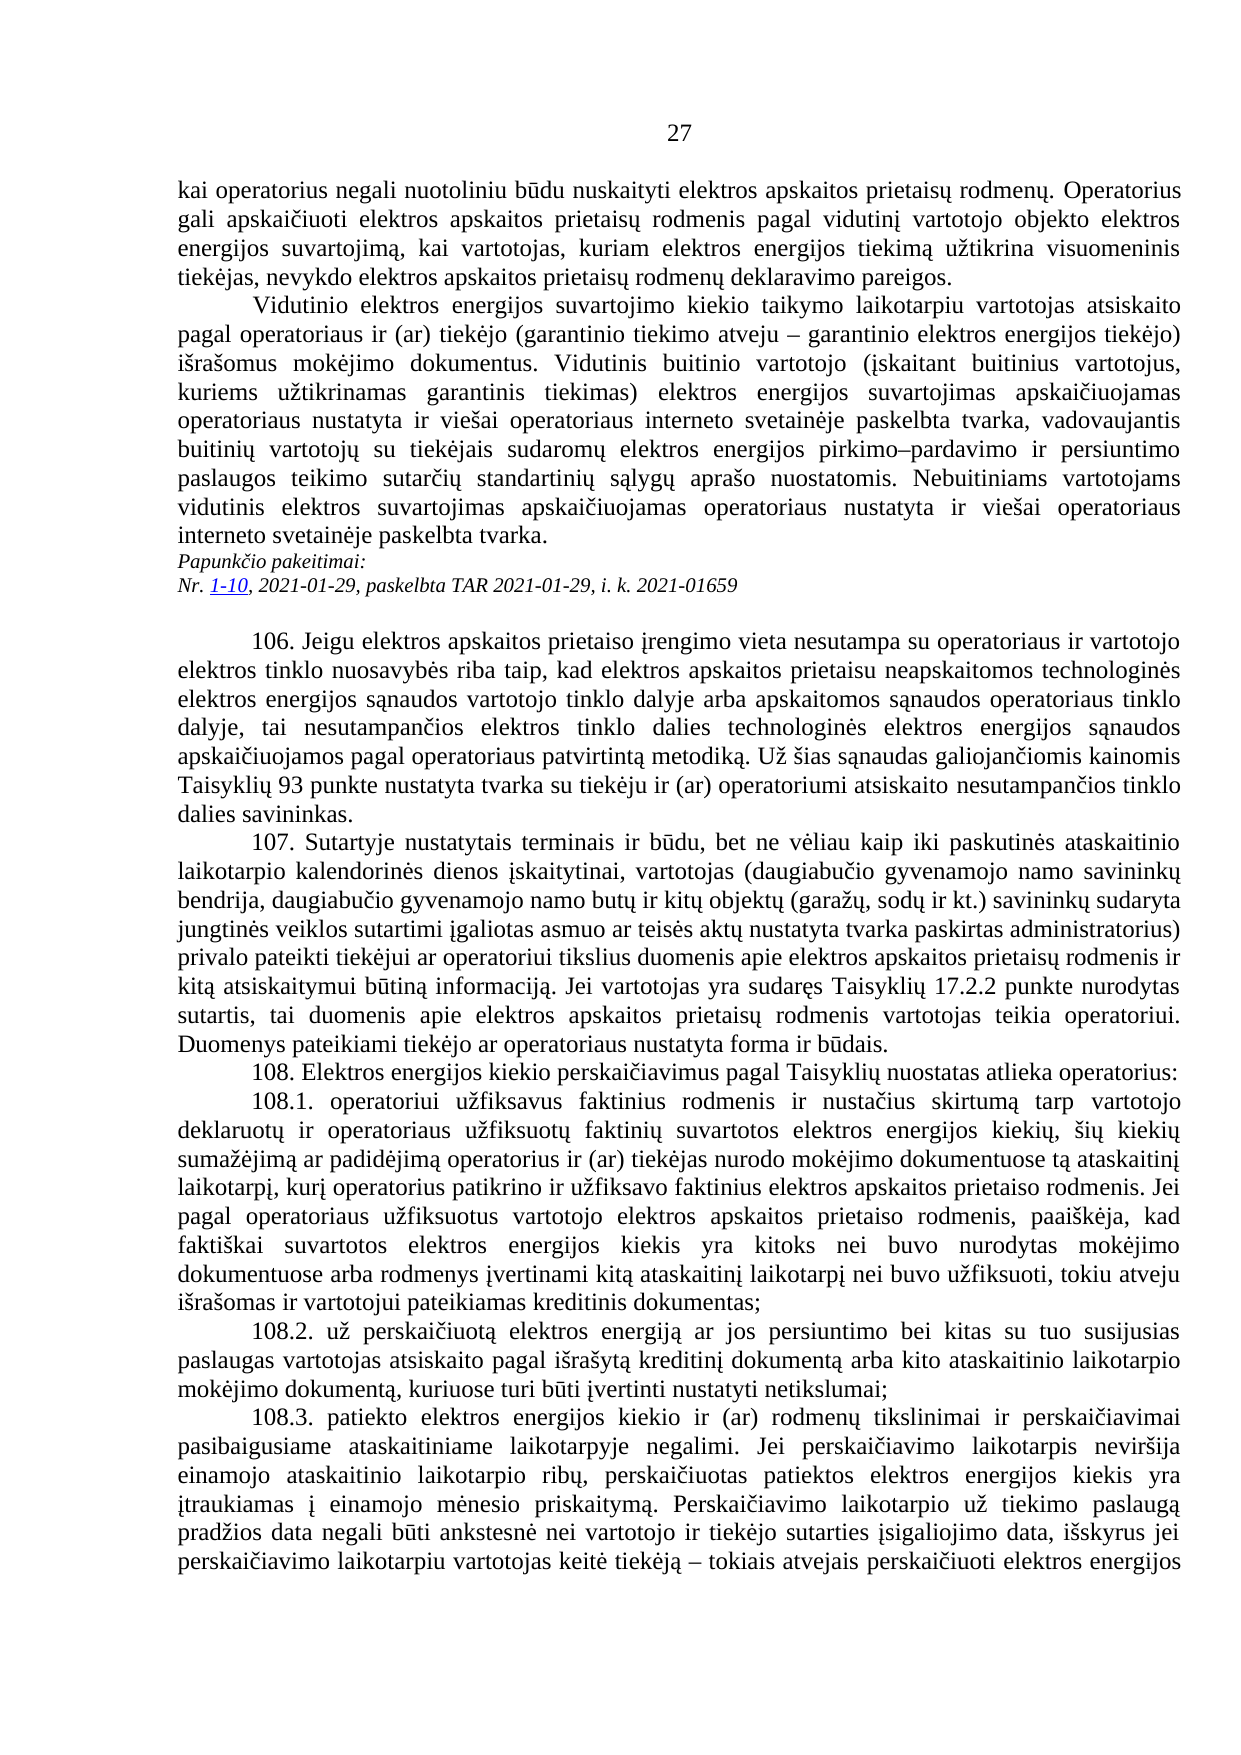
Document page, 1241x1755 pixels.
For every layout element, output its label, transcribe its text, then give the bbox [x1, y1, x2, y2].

text 107. Sutartyje nustatytais terminais ir būdu, bet ne vėliau kaip iki paskutinės ataskaitinio laikotarpio kalendorinės dienos įskaitytinai, vartotojas (daugiabučio gyvenamojo namo savininkų bendrija, daugiabučio gyvenamojo namo butų ir kitų objektų (garažų, sodų ir kt.) savininkų sudaryta jungtinės veiklos sutartimi įgaliotas asmuo ar teisės aktų nustatyta tvarka paskirtas administratorius) privalo pateikti tiekėjui ar operatoriui tikslius duomenis apie elektros apskaitos prietaisų rodmenis ir kitą atsiskaitymui būtiną informaciją. Jei vartotojas yra sudaręs Taisyklių 17.2.2 punkte nurodytas sutartis, tai duomenis apie elektros apskaitos prietaisų rodmenis vartotojas teikia operatoriui. Duomenys pateikiami tiekėjo ar operatoriaus nustatyta forma ir būdais. [177, 827, 1181, 1057]
text 108.3. patiekto elektros energijos kiekio ir (ar) rodmenų tikslinimai ir perskaičiavimai pasibaigusiame ataskaitiniame laikotarpyje negalimi. Jei perskaičiavimo laikotarpis neviršija einamojo ataskaitinio laikotarpio ribų, perskaičiuotas patiektos elektros energijos kiekis yra įtraukiamas į einamojo mėnesio priskaitymą. Perskaičiavimo laikotarpio už tiekimo paslaugą pradžios data negali būti ankstesnė nei vartotojo ir tiekėjo sutarties įsigaliojimo data, išskyrus jei perskaičiavimo laikotarpiu vartotojas keitė tiekėją – tokiais atvejais perskaičiuoti elektros energijos [177, 1402, 1181, 1575]
text kai operatorius negali nuotoliniu būdu nuskaityti elektros apskaitos prietaisų rodmenų. Operatorius gali apskaičiuoti elektros apskaitos prietaisų rodmenis pagal vidutinį vartotojo objekto elektros energijos suvartojimą, kai vartotojas, kuriam elektros energijos tiekimą užtikrina visuomeninis tiekėjas, nevykdo elektros apskaitos prietaisų rodmenų deklaravimo pareigos. [177, 176, 1181, 291]
text 108. Elektros energijos kiekio perskaičiavimus pagal Taisyklių nuostatas atlieka operatorius: [177, 1057, 1181, 1086]
text Papunkčio pakeitimai: [177, 549, 1181, 573]
text 108.1. operatoriui užfiksavus faktinius rodmenis ir nustačius skirtumą tarp vartotojo deklaruotų ir operatoriaus užfiksuotų faktinių suvartotos elektros energijos kiekių, šių kiekių sumažėjimą ar padidėjimą operatorius ir (ar) tiekėjas nurodo mokėjimo dokumentuose tą ataskaitinį laikotarpį, kurį operatorius patikrino ir užfiksavo faktinius elektros apskaitos prietaiso rodmenis. Jei pagal operatoriaus užfiksuotus vartotojo elektros apskaitos prietaiso rodmenis, paaiškėja, kad faktiškai suvartotos elektros energijos kiekis yra kitoks nei buvo nurodytas mokėjimo dokumentuose arba rodmenys įvertinami kitą ataskaitinį laikotarpį nei buvo užfiksuoti, tokiu atveju išrašomas ir vartotojui pateikiamas kreditinis dokumentas; [177, 1086, 1181, 1316]
text Nr. 1-10, 2021-01-29, paskelbta TAR 2021-01-29, i. k. 2021-01659 [177, 573, 1181, 597]
text 108.2. už perskaičiuotą elektros energiją ar jos persiuntimo bei kitas su tuo susijusias paslaugas vartotojas atsiskaito pagal išrašytą kreditinį dokumentą arba kito ataskaitinio laikotarpio mokėjimo dokumentą, kuriuose turi būti įvertinti nustatyti netikslumai; [177, 1316, 1181, 1402]
text 106. Jeigu elektros apskaitos prietaiso įrengimo vieta nesutampa su operatoriaus ir vartotojo elektros tinklo nuosavybės riba taip, kad elektros apskaitos prietaisu neapskaitomos technologinės elektros energijos sąnaudos vartotojo tinklo dalyje arba apskaitomos sąnaudos operatoriaus tinklo dalyje, tai nesutampančios elektros tinklo dalies technologinės elektros energijos sąnaudos apskaičiuojamos pagal operatoriaus patvirtintą metodiką. Už šias sąnaudas galiojančiomis kainomis Taisyklių 93 punkte nustatyta tvarka su tiekėju ir (ar) operatoriumi atsiskaito nesutampančios tinklo dalies savininkas. [177, 626, 1181, 827]
text Vidutinio elektros energijos suvartojimo kiekio taikymo laikotarpiu vartotojas atsiskaito pagal operatoriaus ir (ar) tiekėjo (garantinio tiekimo atveju – garantinio elektros energijos tiekėjo) išrašomus mokėjimo dokumentus. Vidutinis buitinio vartotojo (įskaitant buitinius vartotojus, kuriems užtikrinamas garantinis tiekimas) elektros energijos suvartojimas apskaičiuojamas operatoriaus nustatyta ir viešai operatoriaus interneto svetainėje paskelbta tvarka, vadovaujantis buitinių vartotojų su tiekėjais sudaromų elektros energijos pirkimo–pardavimo ir persiuntimo paslaugos teikimo sutarčių standartinių sąlygų aprašo nuostatomis. Nebuitiniams vartotojams vidutinis elektros suvartojimas apskaičiuojamas operatoriaus nustatyta ir viešai operatoriaus interneto svetainėje paskelbta tvarka. [177, 291, 1181, 549]
